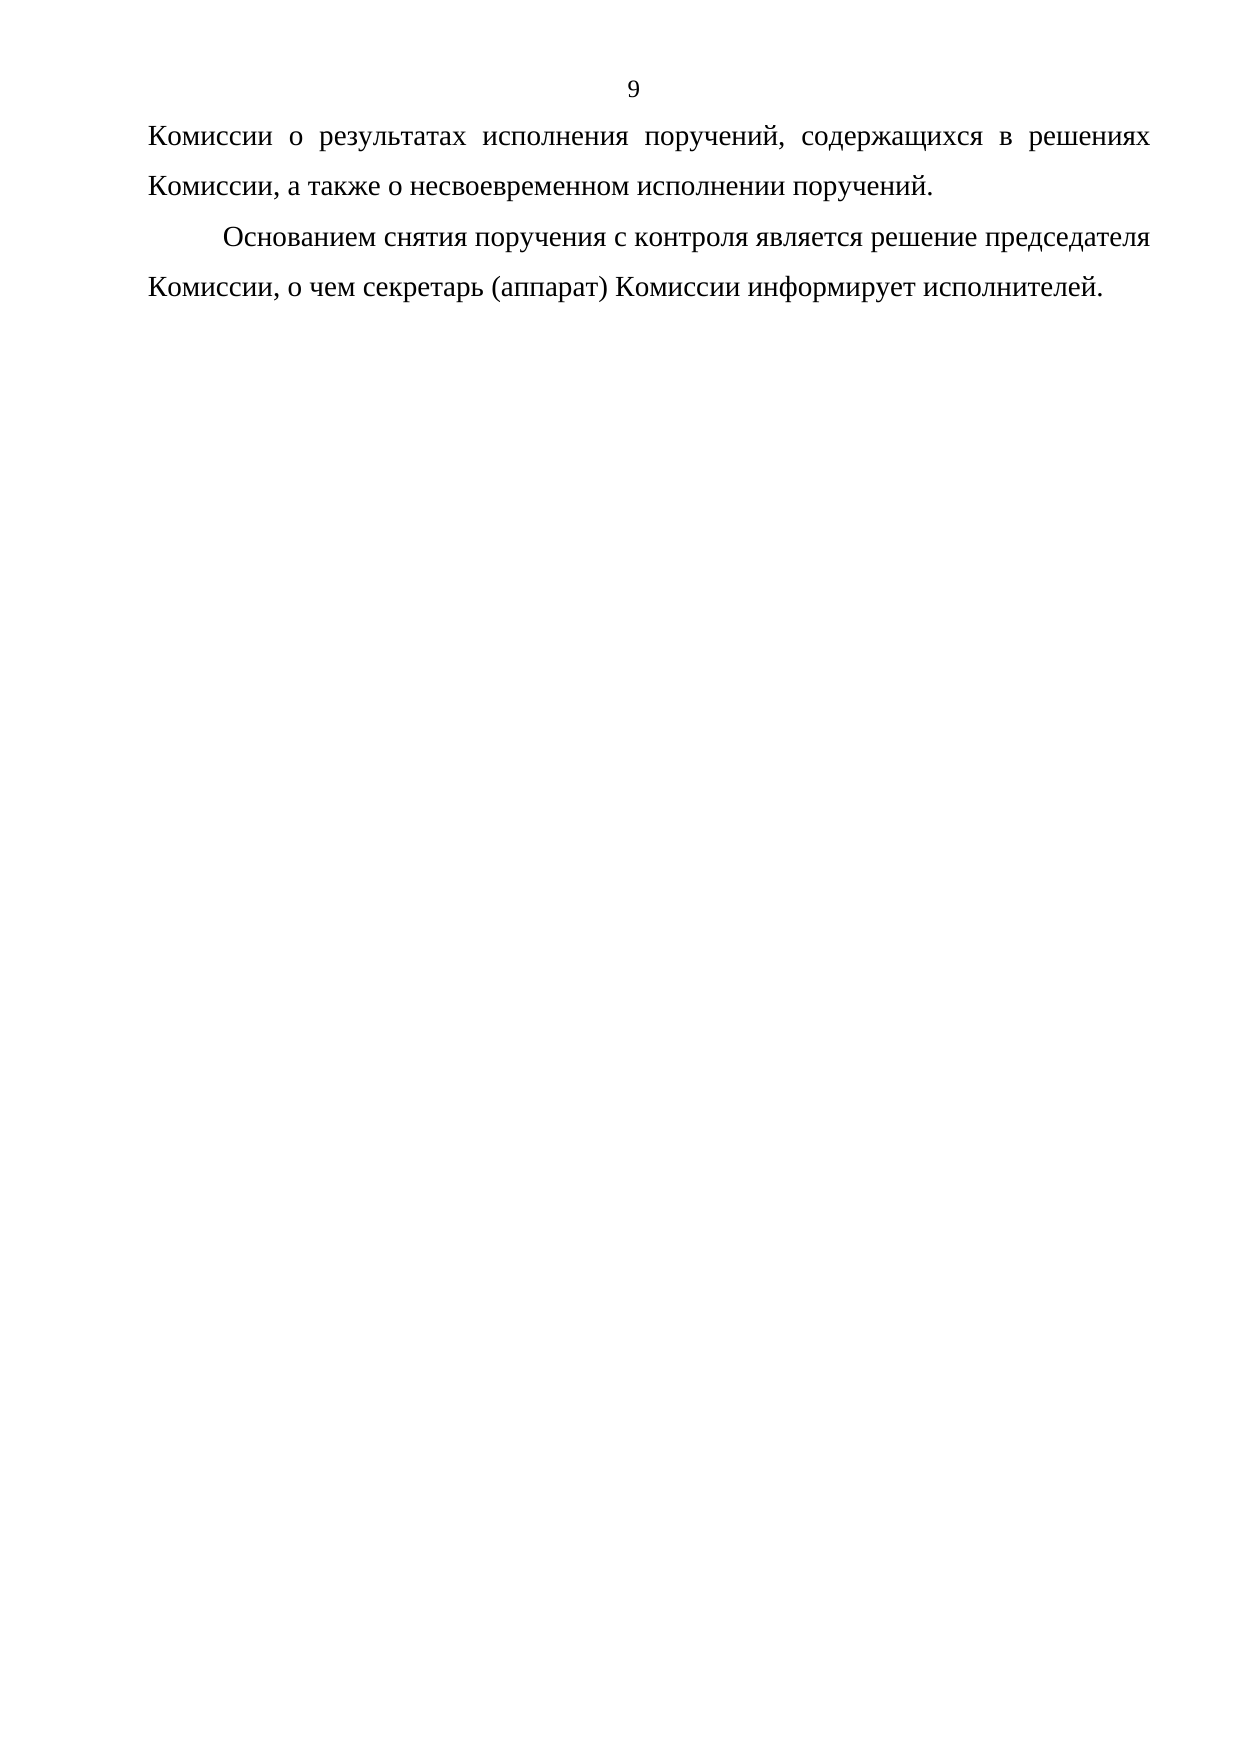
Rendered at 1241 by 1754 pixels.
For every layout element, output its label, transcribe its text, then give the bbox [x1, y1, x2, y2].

text Основанием снятия поручения с контроля является решение председателя Комиссии, о чем секретарь (аппарат) Комиссии информирует исполнителей. [148, 219, 1152, 303]
text Комиссии о результатах исполнения поручений, содержащихся в решениях Комиссии, а также о несвоевременном исполнении поручений. [148, 118, 1152, 202]
